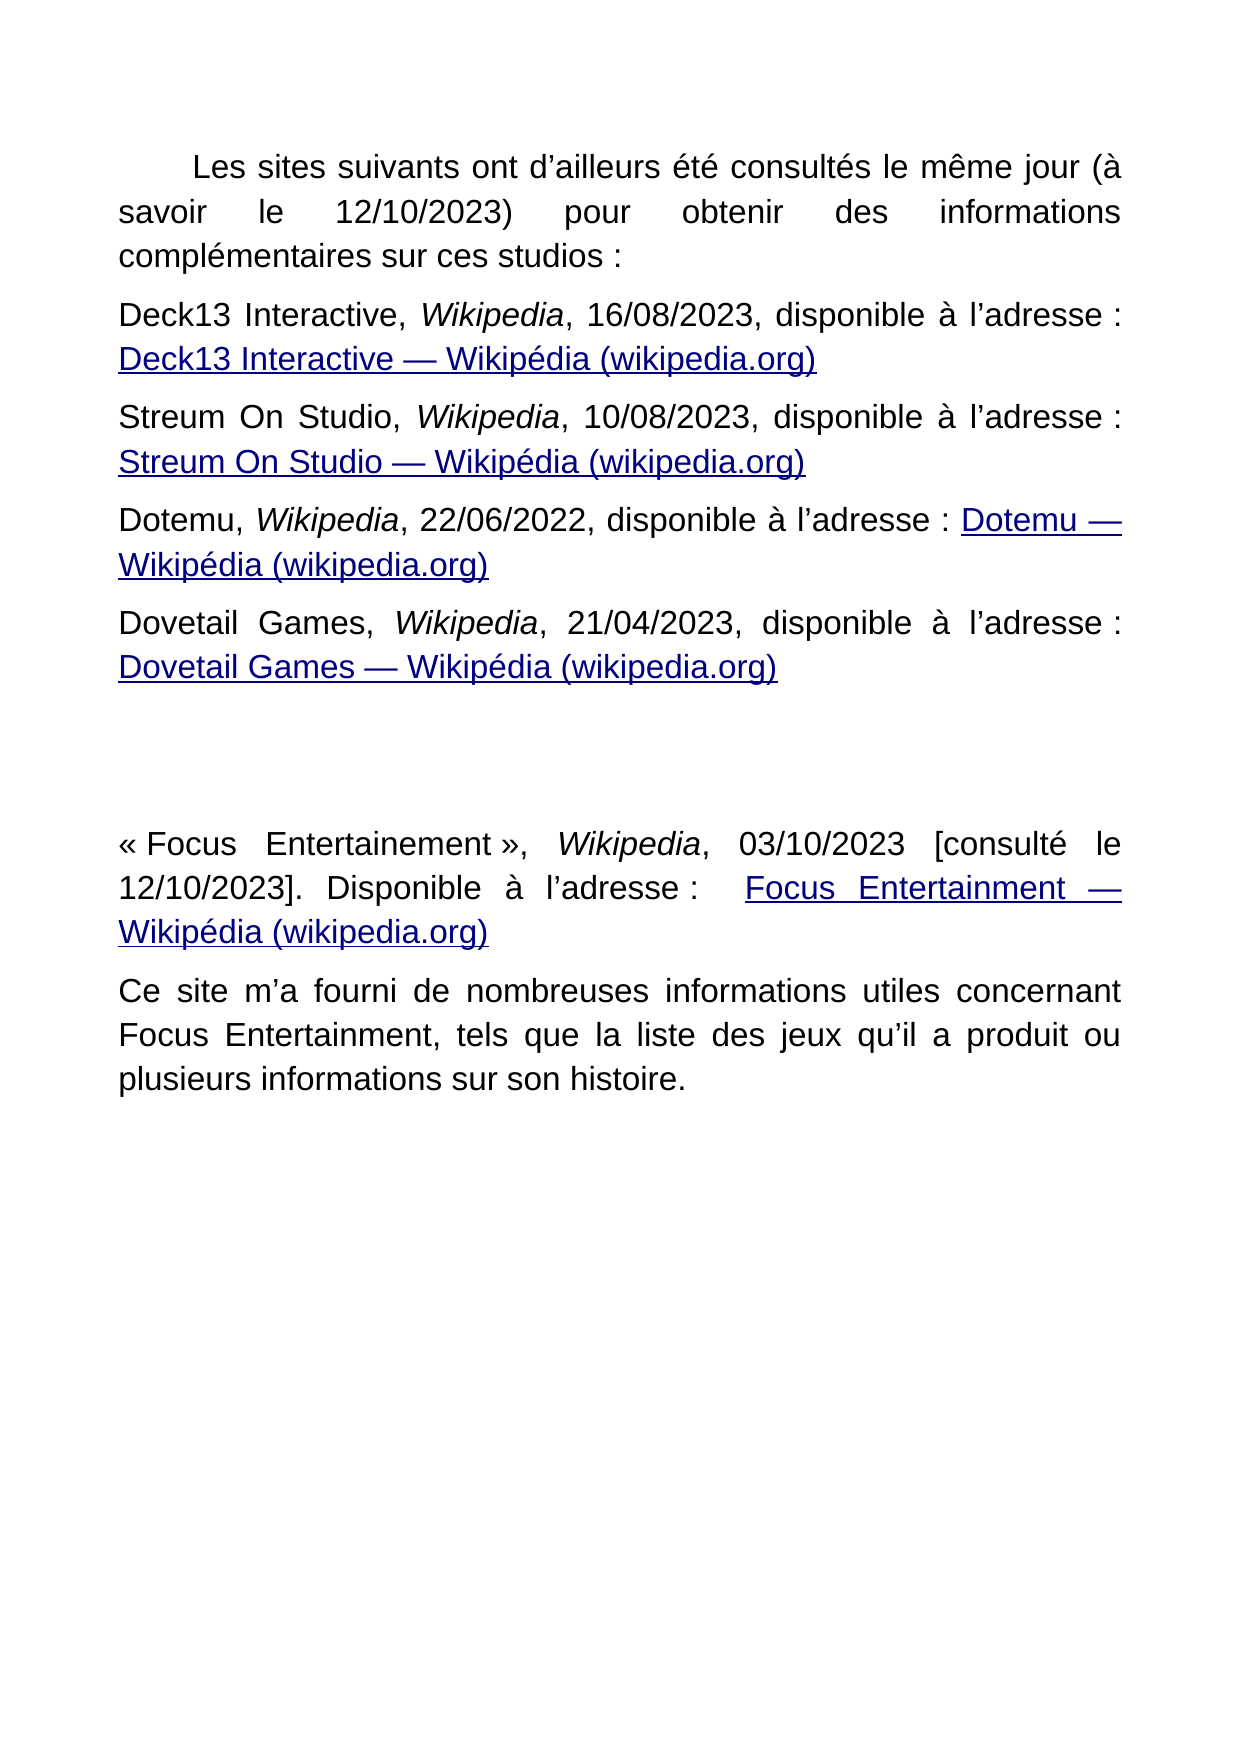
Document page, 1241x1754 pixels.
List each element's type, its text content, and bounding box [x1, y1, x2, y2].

text « Focus Entertainement », Wikipedia, 03/10/2023 [consulté le 12/10/2023]. Disponible à l’adresse : Focus Entertainment — Wikipédia (wikipedia.org) [118, 824, 1122, 951]
text Ce site m’a fourni de nombreuses informations utiles concernant Focus Entertainment, tels que la liste des jeux qu’il a produit ou plusieurs informations sur son histoire. [118, 971, 1122, 1098]
text Dotemu, Wikipedia, 22/06/2022, disponible à l’adresse : Dotemu — Wikipédia (wikipedia.org) [118, 501, 1122, 583]
text Dovetail Games, Wikipedia, 21/04/2023, disponible à l’adresse : Dovetail Games — Wikipédia (wikipedia.org) [118, 603, 1122, 686]
text Streum On Studio, Wikipedia, 10/08/2023, disponible à l’adresse : Streum On Studio — Wikipédia (wikipedia.org) [118, 398, 1122, 480]
text Les sites suivants ont d’ailleurs été consultés le même jour (à savoir le 12/10/2023) pour obtenir des informations complémentaires sur ces studios : [118, 148, 1122, 274]
text Deck13 Interactive, Wikipedia, 16/08/2023, disponible à l’adresse : Deck13 Interactive — Wikipédia (wikipedia.org) [118, 295, 1122, 377]
